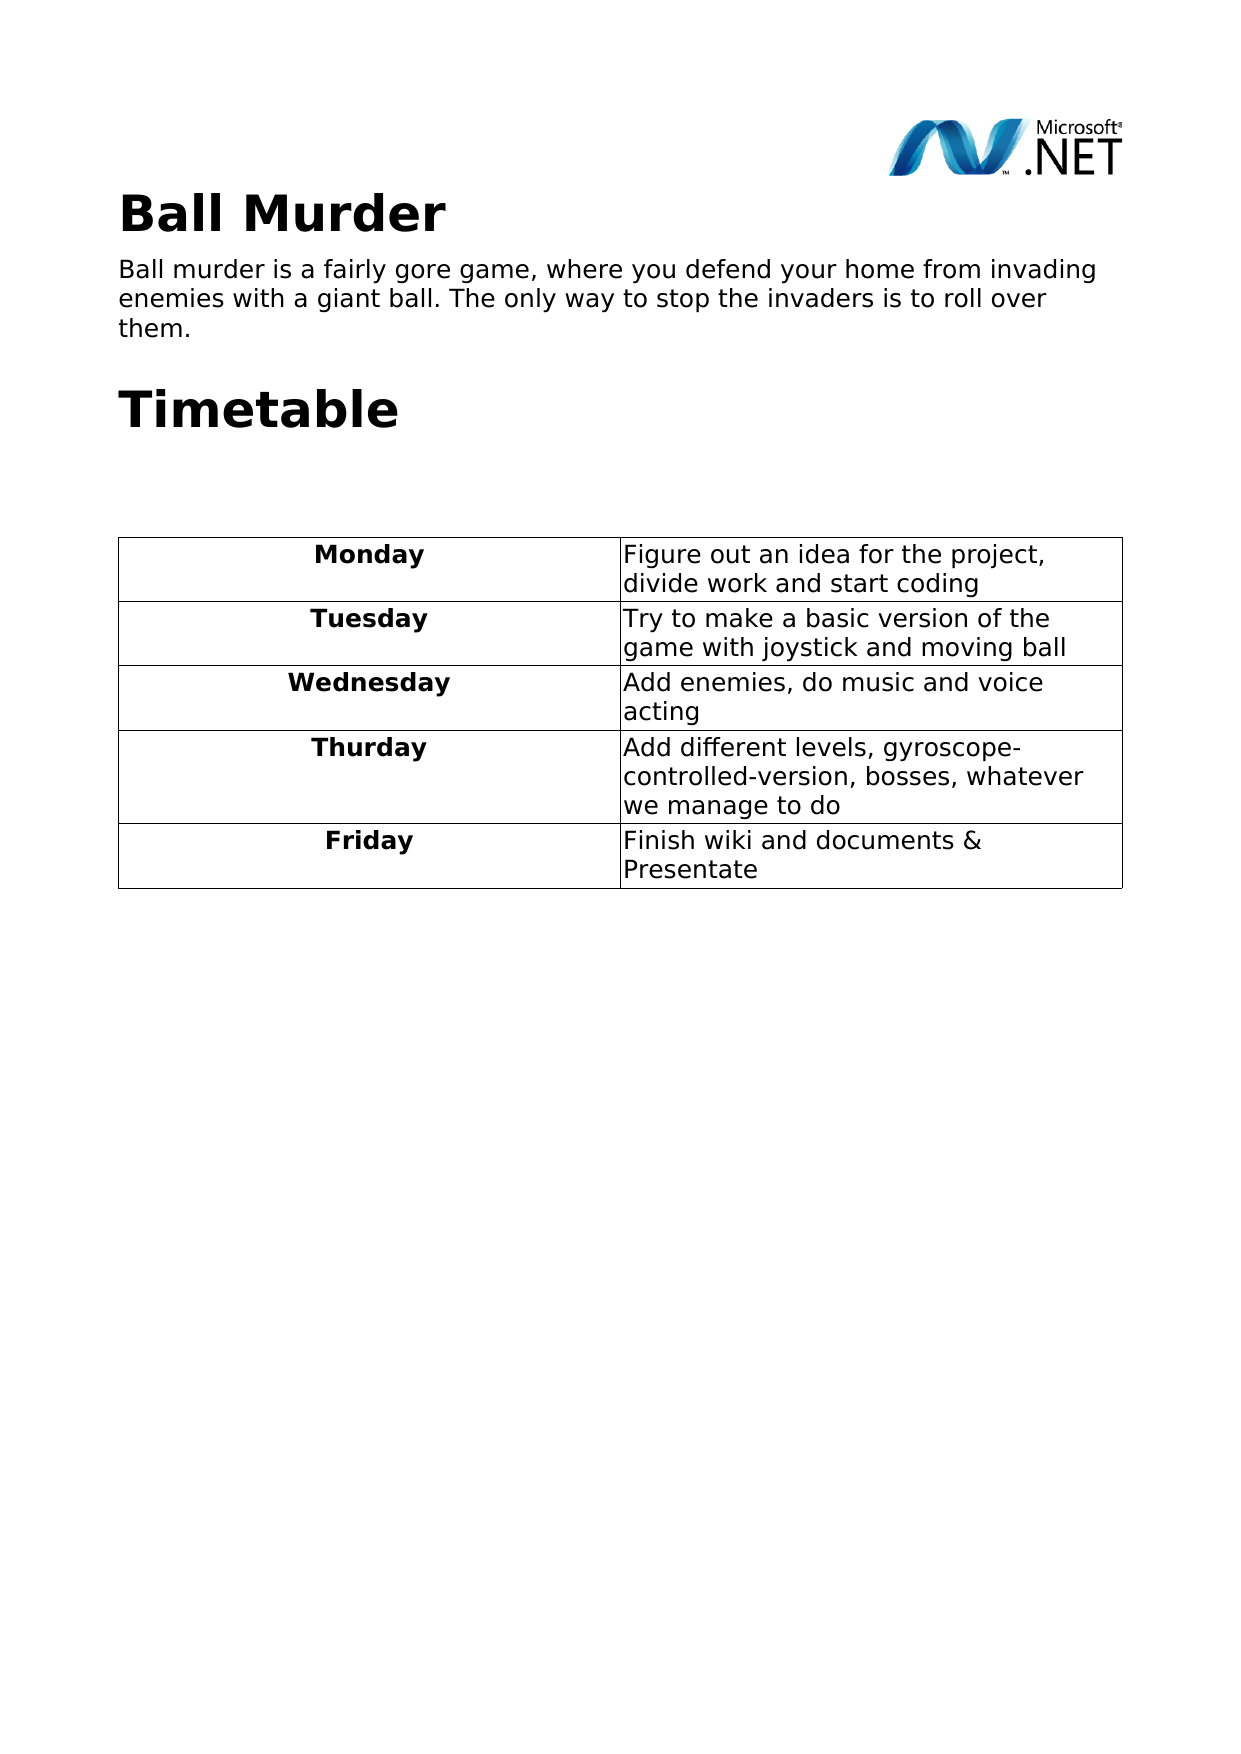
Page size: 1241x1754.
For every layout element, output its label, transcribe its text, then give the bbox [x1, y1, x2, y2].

table_header Figure out an idea for the project, divide work and start coding [621, 538, 1122, 601]
table_cell Tuesday [119, 602, 620, 665]
subtitle Timetable [118, 381, 1122, 439]
table_cell Add different levels, gyroscope-controlled-version, bosses, whatever we manage to do [621, 731, 1122, 823]
subtitle Ball Murder [118, 185, 1122, 243]
table_cell Finish wiki and documents & Presentate [621, 824, 1122, 887]
text Ball murder is a fairly gore game, where you defend your home from invading enemies with a giant ball. The only way to stop the invaders is to roll over them. [118, 256, 1122, 343]
table_cell Try to make a basic version of the game with joystick and moving ball [621, 602, 1122, 665]
table_header Monday [119, 538, 620, 601]
table_cell Add enemies, do music and voice acting [621, 666, 1122, 730]
table_cell Wednesday [119, 666, 620, 730]
table_cell Thurday [119, 731, 620, 823]
picture [887, 118, 1123, 176]
table_cell Friday [119, 824, 620, 887]
